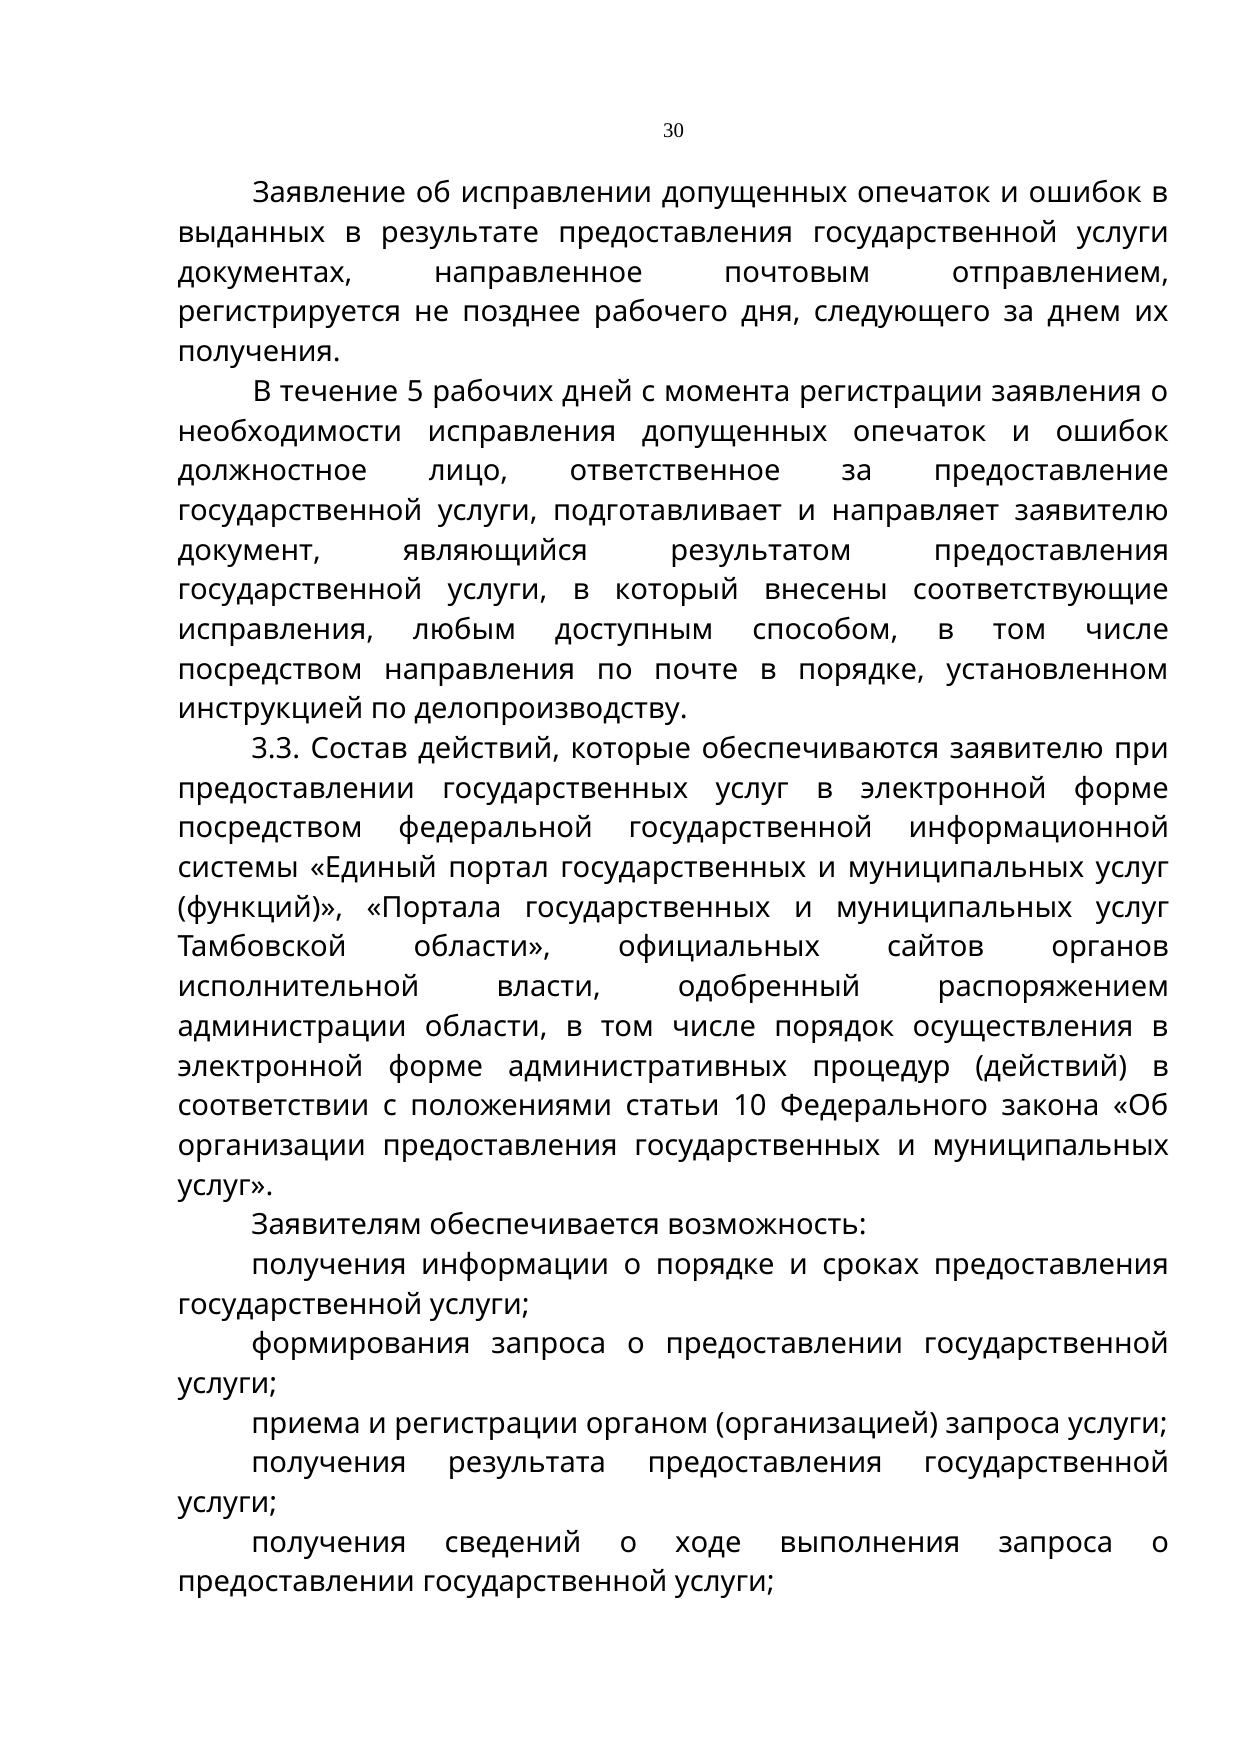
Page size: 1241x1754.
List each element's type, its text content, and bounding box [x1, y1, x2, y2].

text 3.3. Состав действий, которые обеспечиваются заявителю при предоставлении государственных услуг в электронной форме посредством федеральной государственной информационной системы «Единый портал государственных и муниципальных услуг (функций)», «Портала государственных и муниципальных услуг Тамбовской области», официальных сайтов органов исполнительной власти, одобренный распоряжением администрации области, в том числе порядок осуществления в электронной форме административных процедур (действий) в соответствии с положениями статьи 10 Федерального закона «Об организации предоставления государственных и муниципальных услуг». [177, 727, 1169, 1203]
text получения результата предоставления государственной услуги; [177, 1442, 1169, 1521]
text приема и регистрации органом (организацией) запроса услуги; [177, 1402, 1169, 1442]
text формирования запроса о предоставлении государственной услуги; [177, 1323, 1169, 1402]
subtitle Заявителям обеспечивается возможность: [177, 1203, 1169, 1243]
text В течение 5 рабочих дней с момента регистрации заявления о необходимости исправления допущенных опечаток и ошибок должностное лицо, ответственное за предоставление государственной услуги, подготавливает и направляет заявителю документ, являющийся результатом предоставления государственной услуги, в который внесены соответствующие исправления, любым доступным способом, в том числе посредством направления по почте в порядке, установленном инструкцией по делопроизводству. [177, 370, 1169, 727]
text Заявление об исправлении допущенных опечаток и ошибок в выданных в результате предоставления государственной услуги документах, направленное почтовым отправлением, регистрируется не позднее рабочего дня, следующего за днем их получения. [177, 172, 1169, 370]
text получения информации о порядке и сроках предоставления государственной услуги; [177, 1243, 1169, 1323]
text получения сведений о ходе выполнения запроса о предоставлении государственной услуги; [177, 1521, 1169, 1600]
